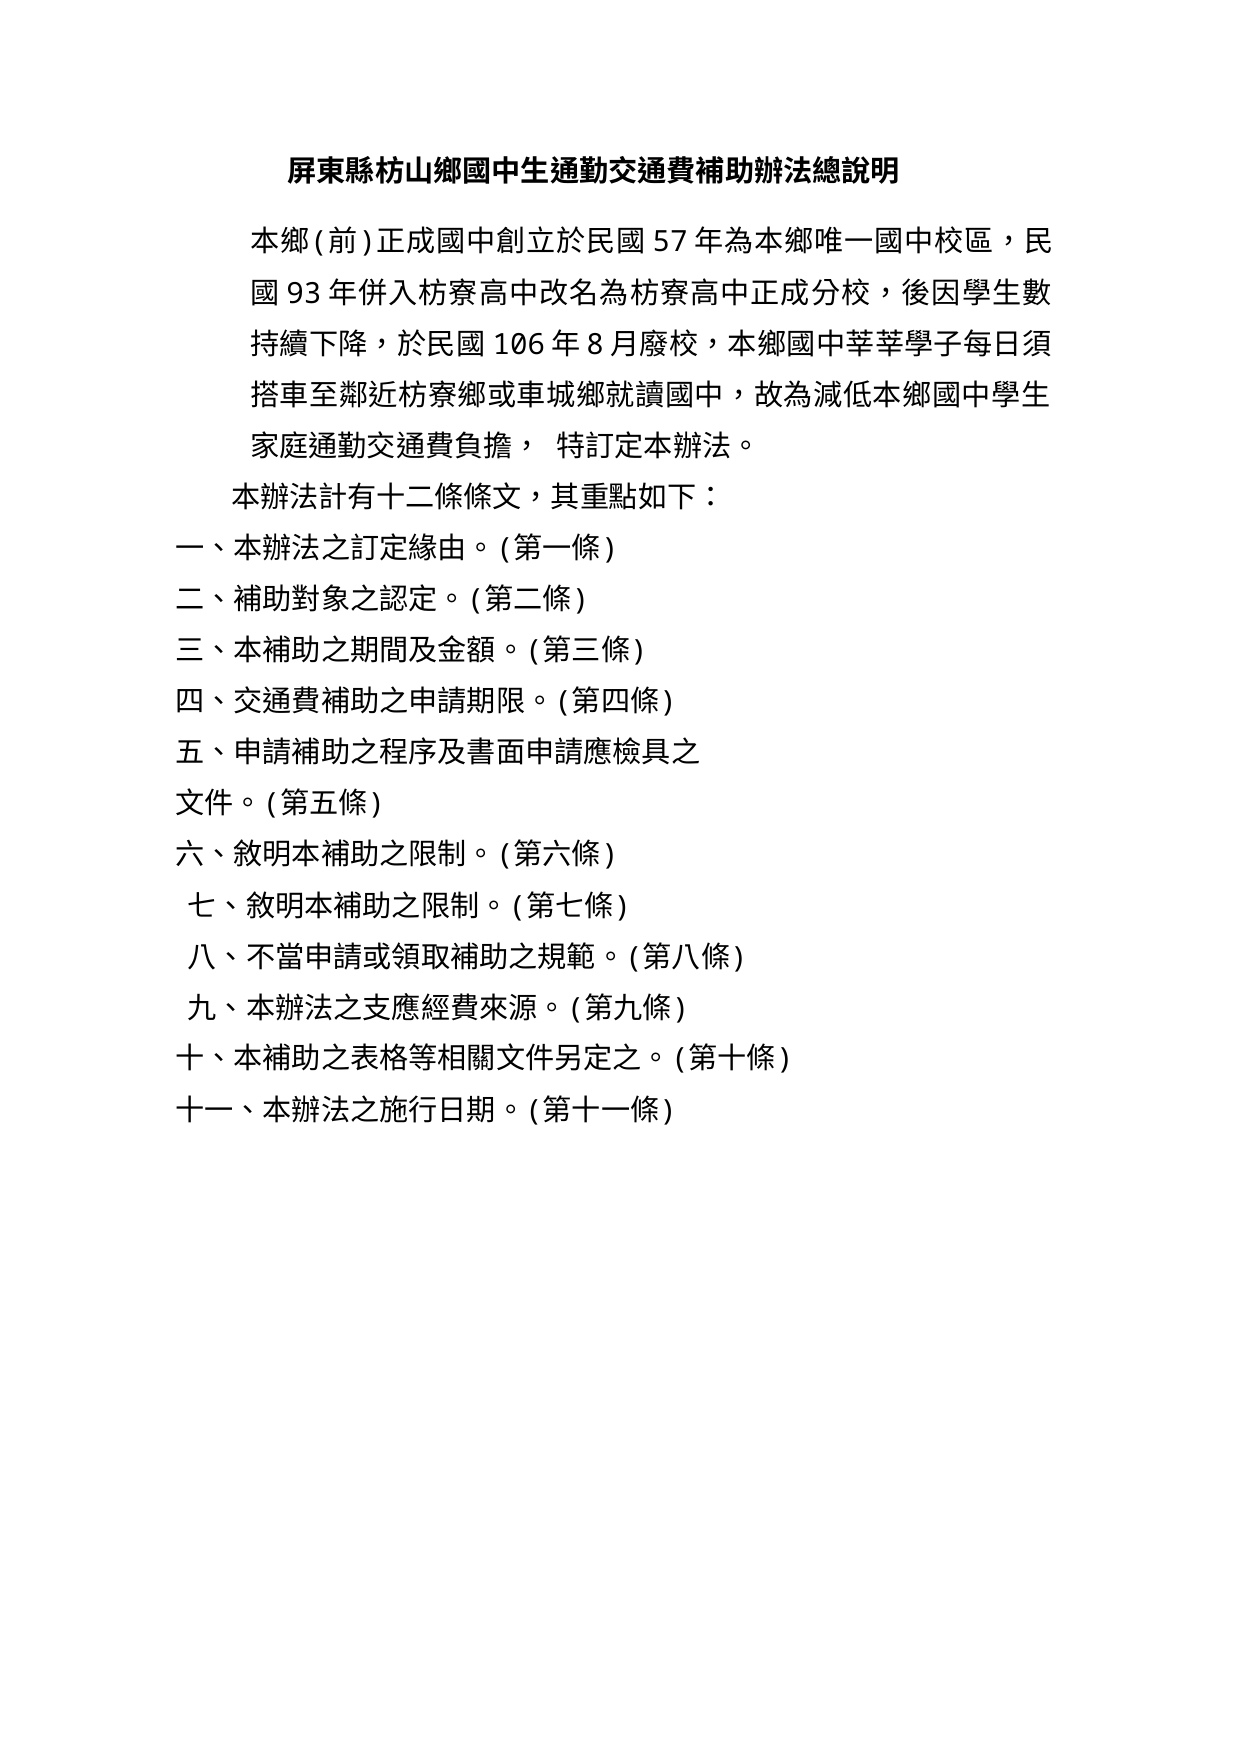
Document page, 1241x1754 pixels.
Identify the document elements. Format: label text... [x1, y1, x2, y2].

text 三、本補助之期間及金額。(第三條) [175, 626, 801, 669]
text 二、補助對象之認定。(第二條) [175, 576, 801, 618]
text 本鄉(前)正成國中創立於民國57年為本鄉唯一國中校區，民國93年併入枋寮高中改名為枋寮高中正成分校，後因學生數持續下降，於民國106年8月廢校，本鄉國中莘莘學子每日須搭車至鄰近枋寮鄉或車城鄉就讀國中，故為減低本鄉國中學生家庭通勤交通費負擔， 特訂定本辦法。 [250, 218, 1053, 465]
text 九、本辦法之支應經費來源。(第九條) [187, 984, 771, 1027]
text 十一、本辦法之施行日期。(第十一條) [175, 1086, 801, 1129]
text 四、交通費補助之申請期限。(第四條) [175, 677, 713, 719]
text 六、敘明本補助之限制。(第六條) [175, 831, 713, 873]
text 七、敘明本補助之限制。(第七條) [187, 882, 771, 924]
text 五、申請補助之程序及書面申請應檢具之文件。(第五條) [175, 728, 713, 822]
text 十、本補助之表格等相關文件另定之。(第十條) [175, 1035, 801, 1077]
text 屏東縣枋山鄉國中生通勤交通費補助辦法總說明 [270, 144, 1065, 190]
text 本辦法計有十二條條文，其重點如下： 一、本辦法之訂定緣由。(第一條) [175, 474, 739, 567]
text 八、不當申請或領取補助之規範。(第八條) [187, 933, 771, 976]
